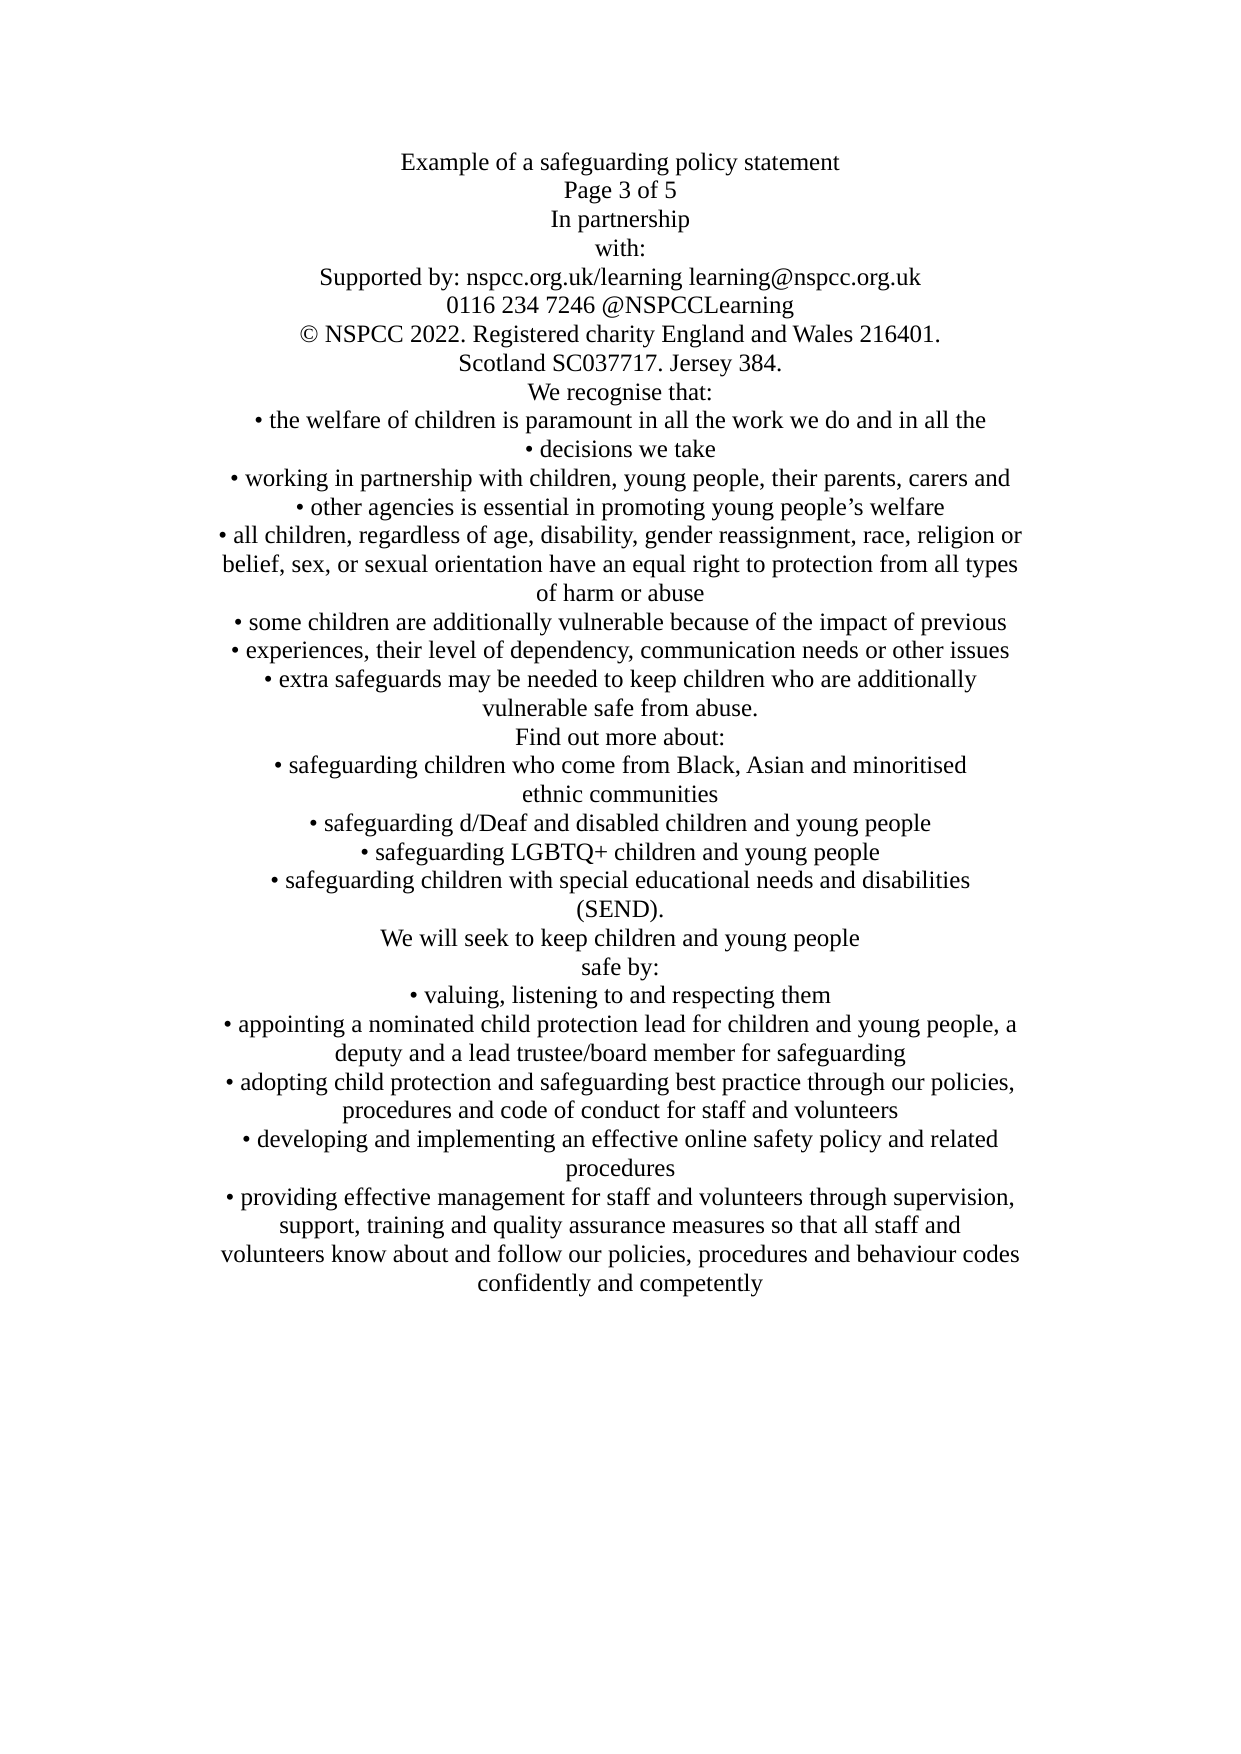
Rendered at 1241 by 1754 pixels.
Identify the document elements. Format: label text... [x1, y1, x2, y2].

text Example of a safeguarding policy statement Page 3 of 5 In partnership with: Supported by: nspcc.org.uk/learning learning@nspcc.org.uk 0116 234 7246 @NSPCCLearning © NSPCC 2022. Registered charity England and Wales 216401. Scotland SC037717. Jersey 384. We recognise that: • the welfare of children is paramount in all the work we do and in all the • decisions we take • working in partnership with children, young people, their parents, carers and • other agencies is essential in promoting young people’s welfare • all children, regardless of age, disability, gender reassignment, race, religion or belief, sex, or sexual orientation have an equal right to protection from all types of harm or abuse • some children are additionally vulnerable because of the impact of previous • experiences, their level of dependency, communication needs or other issues • extra safeguards may be needed to keep children who are additionally vulnerable safe from abuse. Find out more about: • safeguarding children who come from Black, Asian and minoritised ethnic communities • safeguarding d/Deaf and disabled children and young people • safeguarding LGBTQ+ children and young people • safeguarding children with special educational needs and disabilities (SEND). We will seek to keep children and young people safe by: • valuing, listening to and respecting them • appointing a nominated child protection lead for children and young people, a deputy and a lead trustee/board member for safeguarding • adopting child protection and safeguarding best practice through our policies, procedures and code of conduct for staff and volunteers • developing and implementing an effective online safety policy and related procedures • providing effective management for staff and volunteers through supervision, support, training and quality assurance measures so that all staff and volunteers know about and follow our policies, procedures and behaviour codes confidently and competently [118, 118, 1122, 1354]
